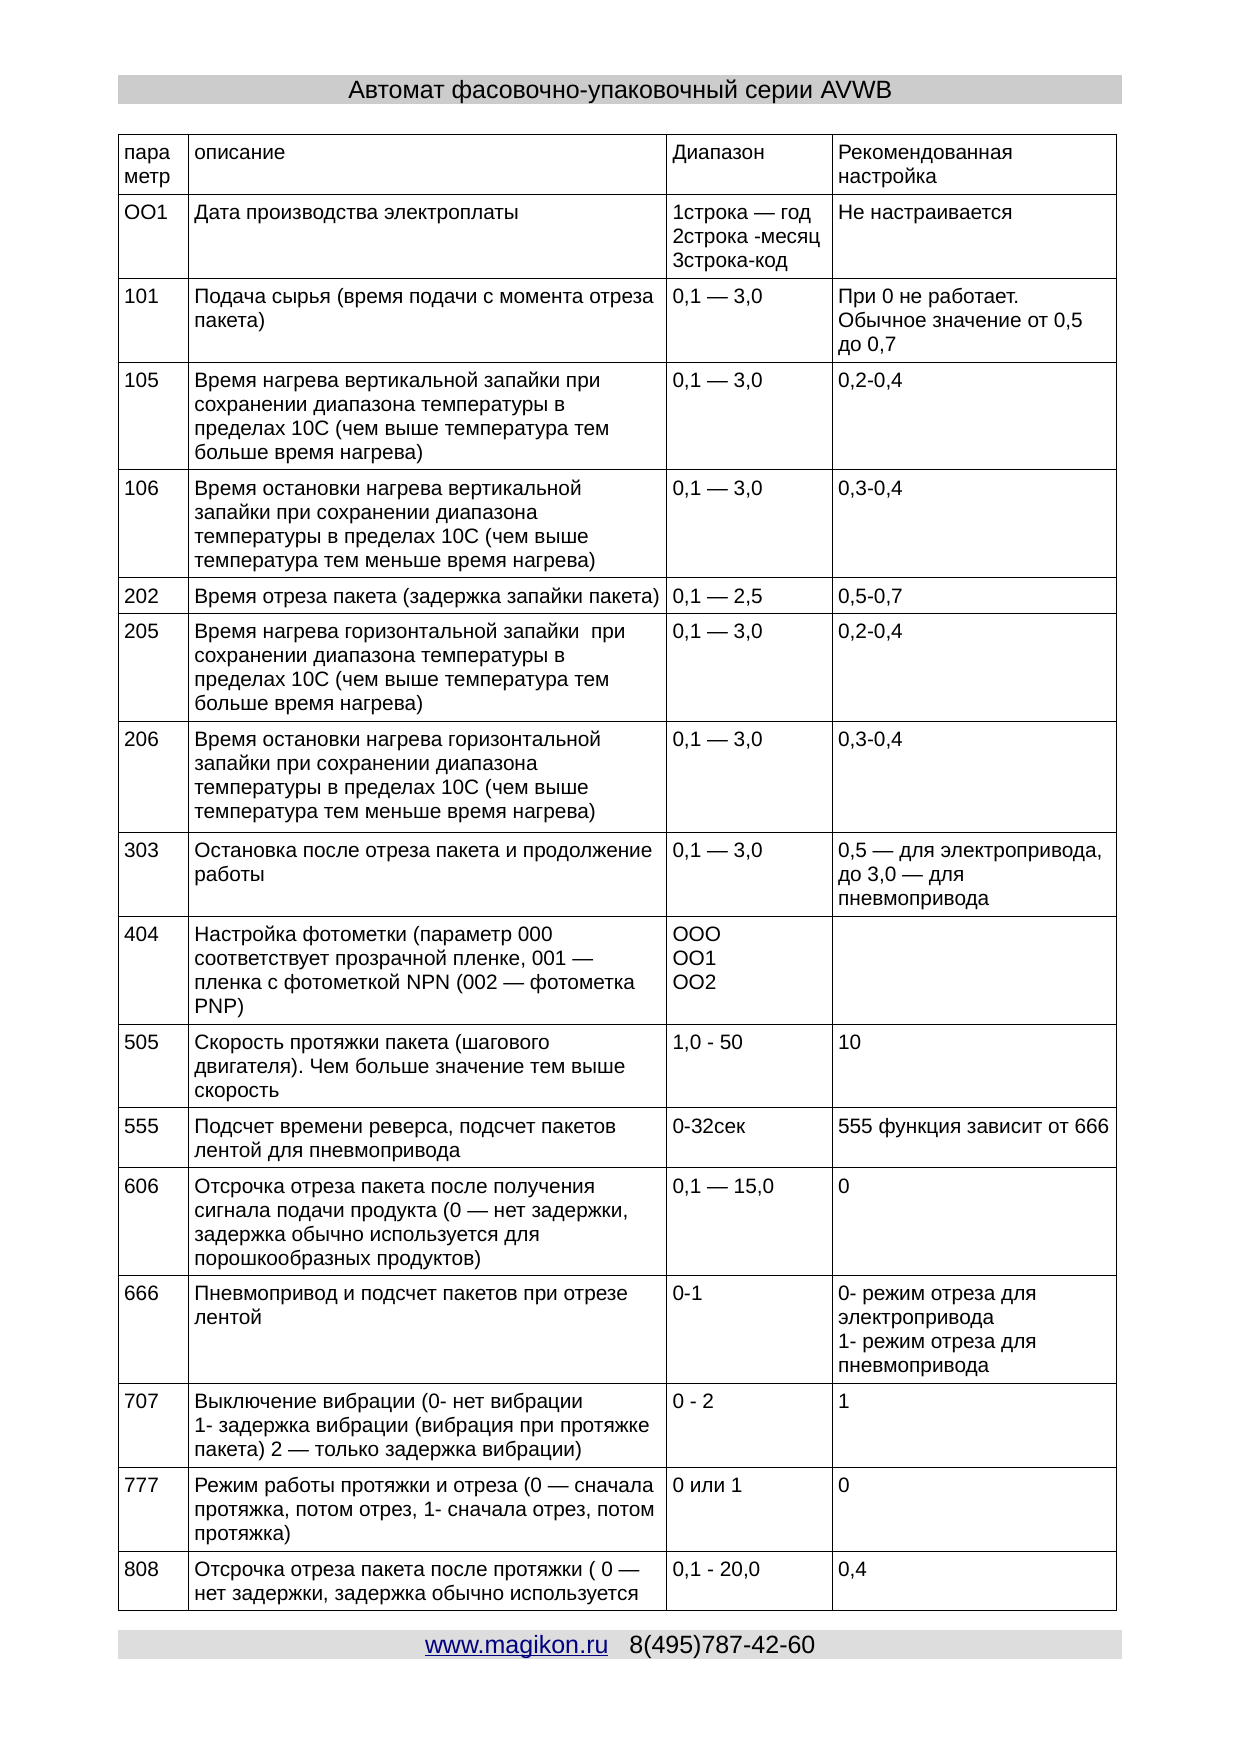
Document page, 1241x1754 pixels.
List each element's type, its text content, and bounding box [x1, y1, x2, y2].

table_cell 206 [119, 722, 188, 832]
table_cell ООО ОО1 ОО2 [667, 917, 832, 1023]
table_cell 404 [119, 917, 188, 1023]
table_cell 0- режим отреза для электропривода 1- режим отреза для пневмопривода [833, 1276, 1116, 1383]
table_cell 0 или 1 [667, 1468, 832, 1551]
table_cell 555 функция зависит от 666 [833, 1108, 1116, 1167]
table_cell 0,5-0,7 [833, 578, 1116, 613]
table_cell 106 [119, 470, 188, 577]
table_cell 0,1 — 3,0 [667, 833, 832, 916]
table_cell 505 [119, 1025, 188, 1107]
table_header Диапазон [667, 135, 832, 194]
table_cell Настройка фотометки (параметр 000 соответствует прозрачной пленке, 001 — пленка с фотометкой NPN (002 — фотометка PNP) [189, 917, 666, 1023]
table_cell Подача сырья (время подачи с момента отреза пакета) [189, 279, 666, 362]
table_cell Дата производства электроплаты [189, 195, 666, 278]
table_cell 0,3-0,4 [833, 722, 1116, 832]
table_cell 1строка — год 2строка -месяц 3строка-код [667, 195, 832, 278]
table_cell Время нагрева вертикальной запайки при сохранении диапазона температуры в пределах 10С (чем выше температура тем больше время нагрева) [189, 363, 666, 469]
table_cell 666 [119, 1276, 188, 1383]
table_cell 303 [119, 833, 188, 916]
table_cell 101 [119, 279, 188, 362]
table_cell 0,1 — 3,0 [667, 470, 832, 577]
table_cell 0 - 2 [667, 1384, 832, 1467]
table_cell Время отреза пакета (задержка запайки пакета) [189, 578, 666, 613]
table_cell 0,2-0,4 [833, 363, 1116, 469]
table_cell 0-32сек [667, 1108, 832, 1167]
table_cell Отсрочка отреза пакета после получения сигнала подачи продукта (0 — нет задержки, задержка обычно используется для порошкообразных продуктов) [189, 1168, 666, 1275]
table_cell [833, 917, 1116, 1023]
table_cell 105 [119, 363, 188, 469]
table_cell Время остановки нагрева горизонтальной запайки при сохранении диапазона температуры в пределах 10С (чем выше температура тем меньше время нагрева) [189, 722, 666, 832]
table_cell Не настраивается [833, 195, 1116, 278]
table_cell 0 [833, 1468, 1116, 1551]
table_header Рекомендованная настройка [833, 135, 1116, 194]
table_cell Выключение вибрации (0- нет вибрации 1- задержка вибрации (вибрация при протяжке пакета) 2 — только задержка вибрации) [189, 1384, 666, 1467]
table_cell 0,1 — 3,0 [667, 363, 832, 469]
table_cell 10 [833, 1025, 1116, 1107]
table_cell Подсчет времени реверса, подсчет пакетов лентой для пневмопривода [189, 1108, 666, 1167]
table_cell 606 [119, 1168, 188, 1275]
table_cell 0,3-0,4 [833, 470, 1116, 577]
table_cell Остановка после отреза пакета и продолжение работы [189, 833, 666, 916]
table_cell Время нагрева горизонтальной запайки при сохранении диапазона температуры в пределах 10С (чем выше температура тем больше время нагрева) [189, 614, 666, 721]
table_cell 808 [119, 1552, 188, 1610]
table_cell 0,1 — 2,5 [667, 578, 832, 613]
table_cell Режим работы протяжки и отреза (0 — сначала протяжка, потом отрез, 1- сначала отрез, потом протяжка) [189, 1468, 666, 1551]
table_cell 0,5 — для электропривода, до 3,0 — для пневмопривода [833, 833, 1116, 916]
table_cell 1 [833, 1384, 1116, 1467]
table_cell Скорость протяжки пакета (шагового двигателя). Чем больше значение тем выше скорость [189, 1025, 666, 1107]
table_header параметр [119, 135, 188, 194]
table_header описание [189, 135, 666, 194]
table_cell 0,1 — 3,0 [667, 279, 832, 362]
table_cell 707 [119, 1384, 188, 1467]
table_cell 0-1 [667, 1276, 832, 1383]
table_cell Отсрочка отреза пакета после протяжки ( 0 — нет задержки, задержка обычно используется [189, 1552, 666, 1610]
table_cell 0,1 — 15,0 [667, 1168, 832, 1275]
table_cell 0,1 - 20,0 [667, 1552, 832, 1610]
table_cell Пневмопривод и подсчет пакетов при отрезе лентой [189, 1276, 666, 1383]
table_cell 0,1 — 3,0 [667, 722, 832, 832]
table_cell 0,4 [833, 1552, 1116, 1610]
table_cell Время остановки нагрева вертикальной запайки при сохранении диапазона температуры в пределах 10С (чем выше температура тем меньше время нагрева) [189, 470, 666, 577]
table_cell 0,2-0,4 [833, 614, 1116, 721]
table_cell 555 [119, 1108, 188, 1167]
table_cell При 0 не работает. Обычное значение от 0,5 до 0,7 [833, 279, 1116, 362]
table_cell ОО1 [119, 195, 188, 278]
table_cell 202 [119, 578, 188, 613]
table_cell 0,1 — 3,0 [667, 614, 832, 721]
table_cell 1,0 - 50 [667, 1025, 832, 1107]
table_cell 205 [119, 614, 188, 721]
table_cell 0 [833, 1168, 1116, 1275]
table_cell 777 [119, 1468, 188, 1551]
